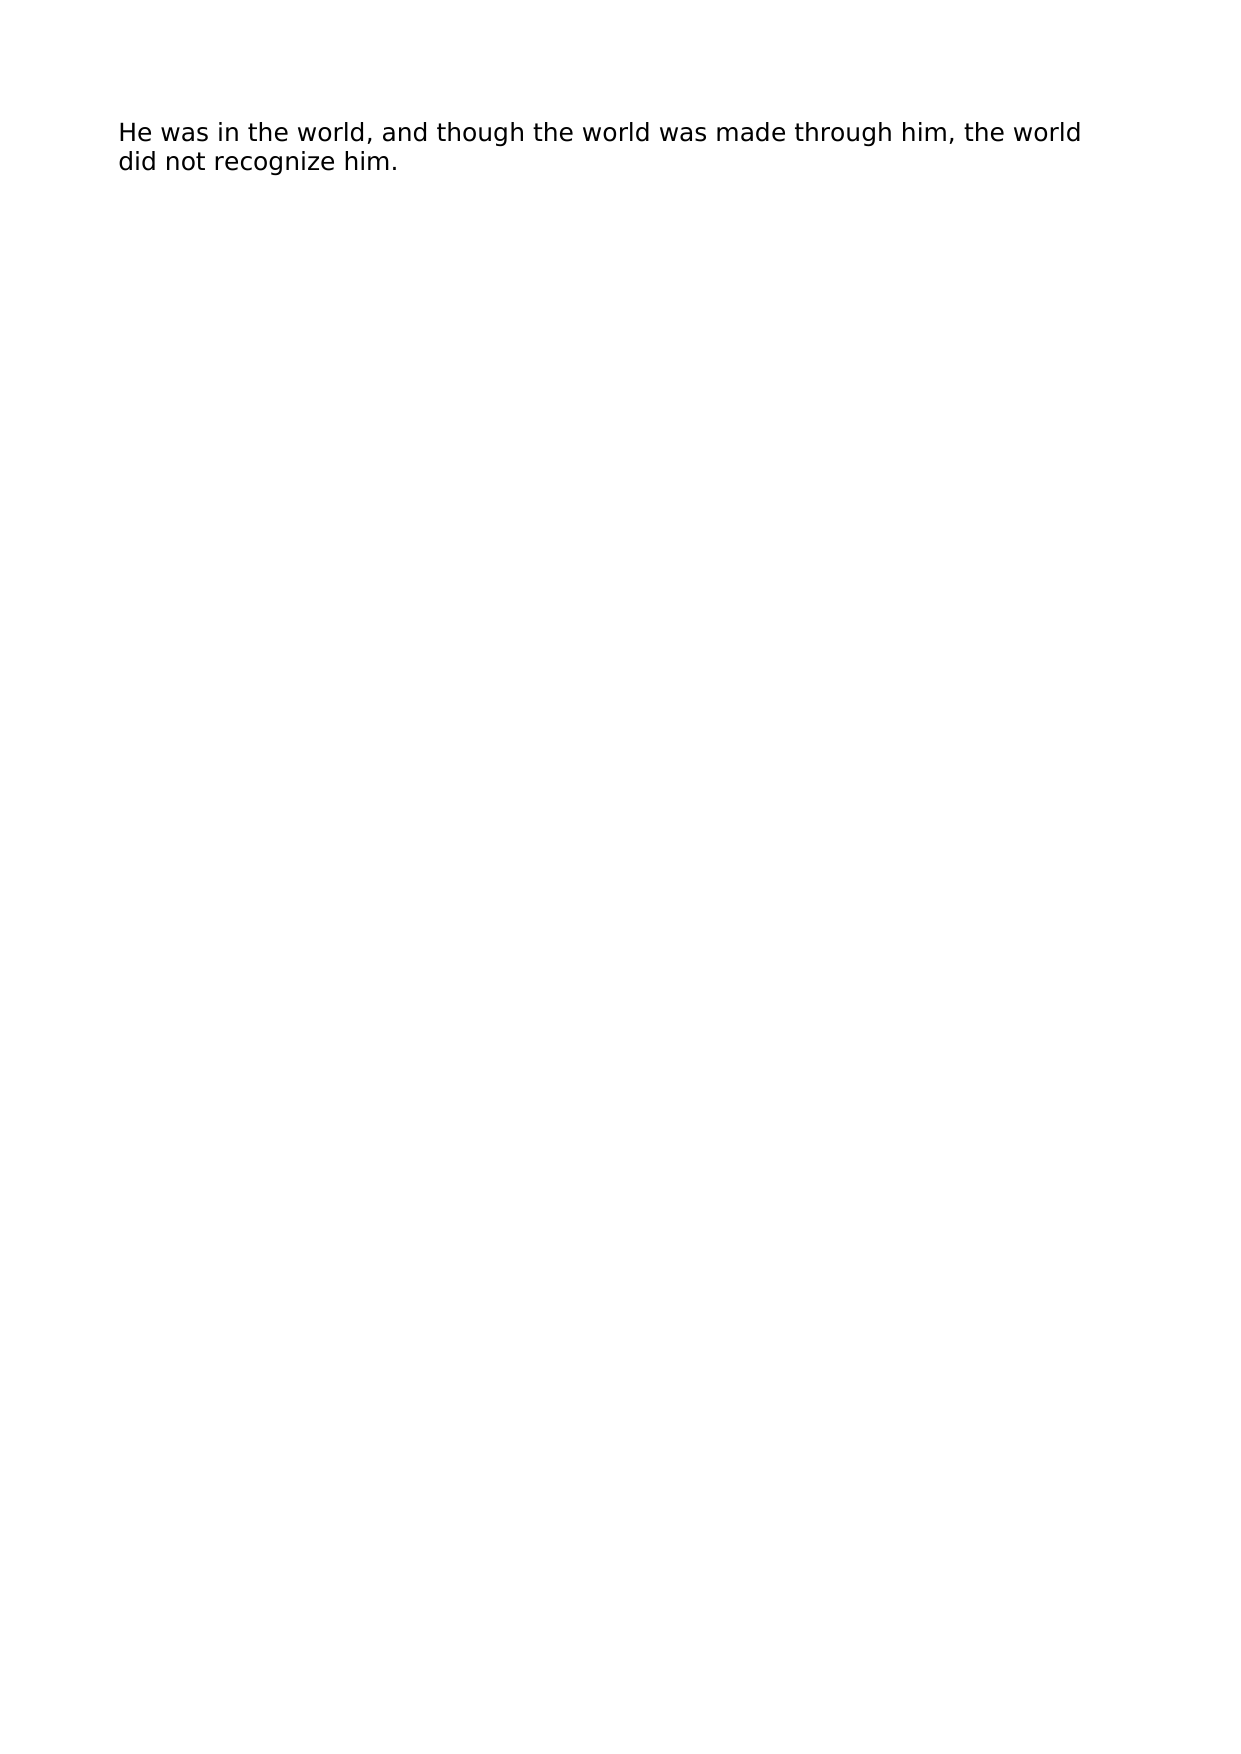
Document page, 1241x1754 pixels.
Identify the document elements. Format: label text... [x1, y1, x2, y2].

text He was in the world, and though the world was made through him, the world did not recognize him. [118, 118, 1122, 176]
